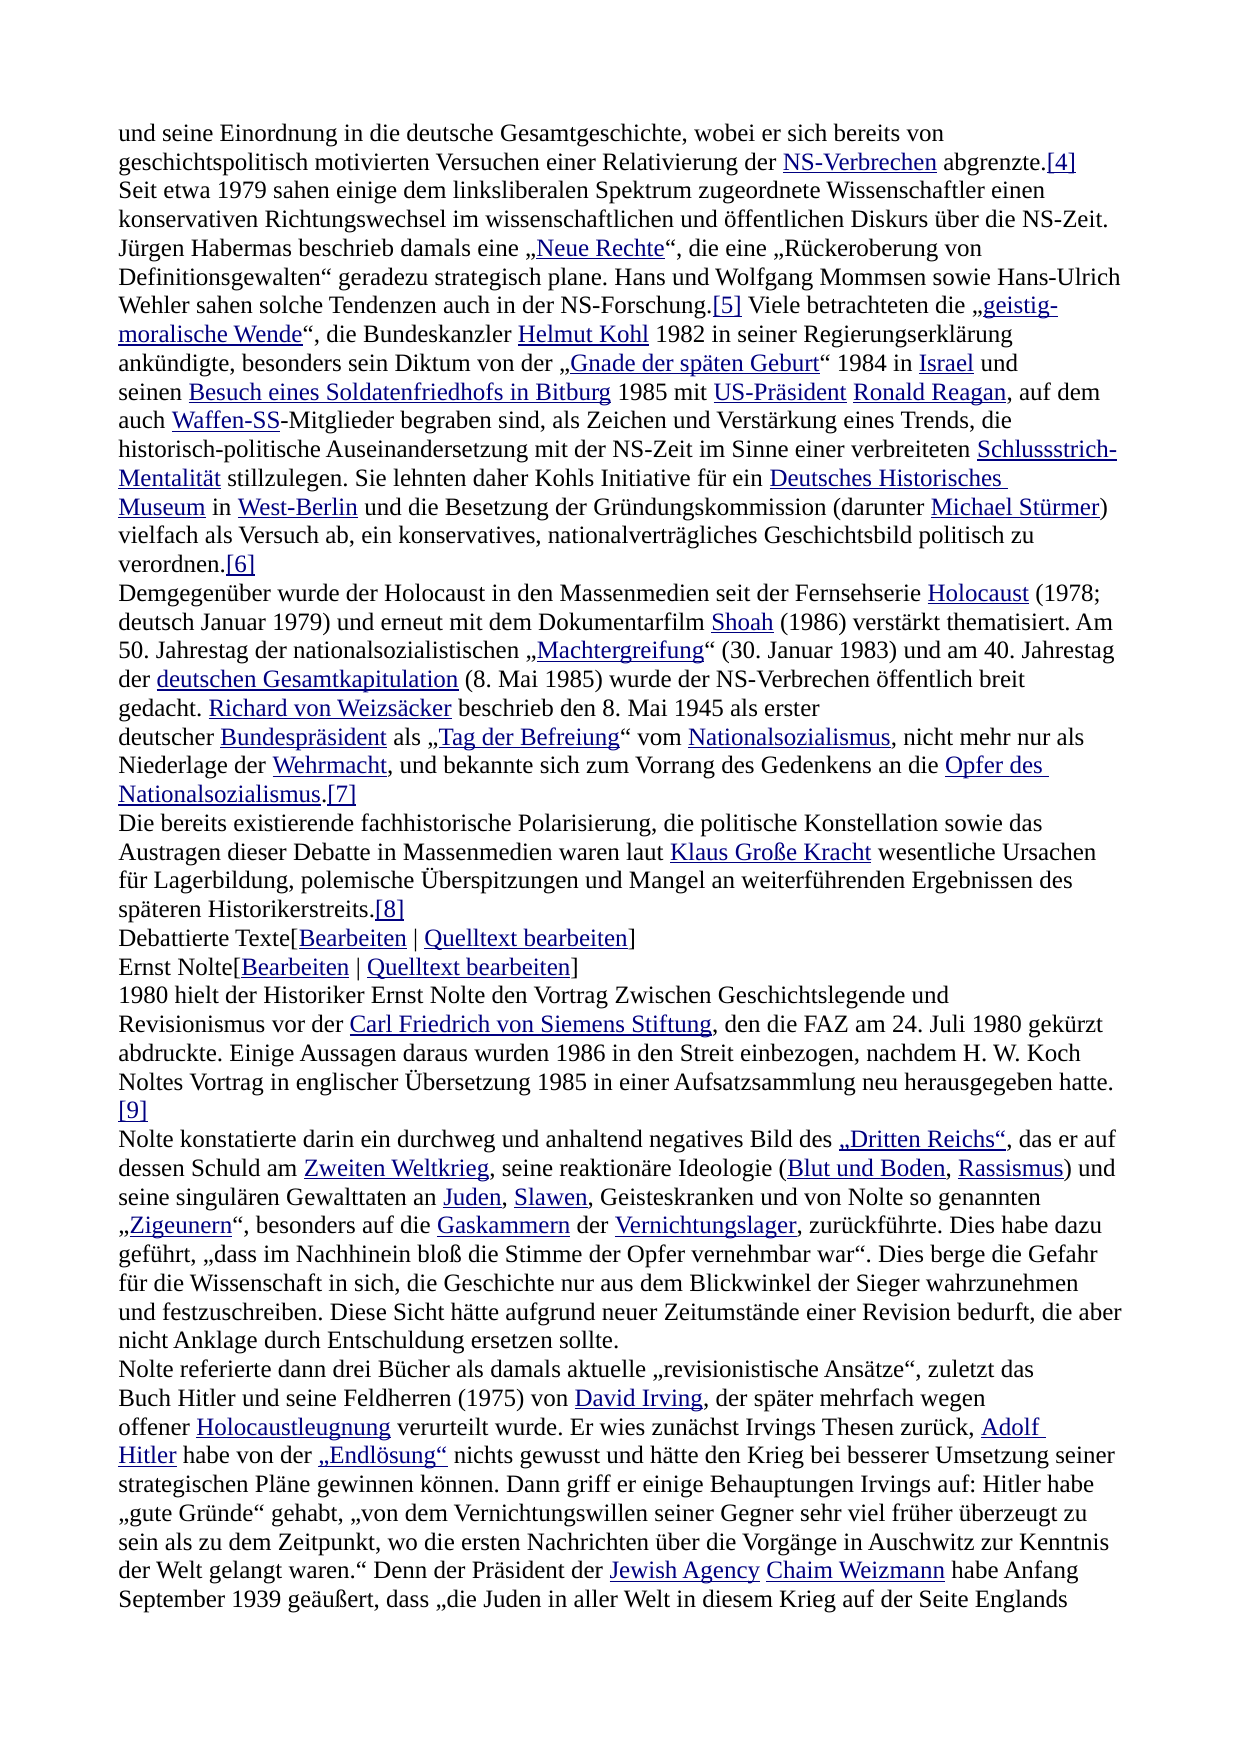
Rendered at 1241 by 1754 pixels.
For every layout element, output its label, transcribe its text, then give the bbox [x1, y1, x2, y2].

text Debattierte Texte[Bearbeiten | Quelltext bearbeiten] [118, 923, 1122, 952]
text Ernst Nolte[Bearbeiten | Quelltext bearbeiten] [118, 952, 1122, 981]
text Demgegenüber wurde der Holocaust in den Massenmedien seit der Fernsehserie Holocaust (1978; deutsch Januar 1979) und erneut mit dem Dokumentarfilm Shoah (1986) verstärkt thematisiert. Am 50. Jahrestag der nationalsozialistischen „Machtergreifung“ (30. Januar 1983) und am 40. Jahrestag der deutschen Gesamtkapitulation (8. Mai 1985) wurde der NS-Verbrechen öffentlich breit gedacht. Richard von Weizsäcker beschrieb den 8. Mai 1945 als erster deutscher Bundespräsident als „Tag der Befreiung“ vom Nationalsozialismus, nicht mehr nur als Niederlage der Wehrmacht, und bekannte sich zum Vorrang des Gedenkens an die Opfer des Nationalsozialismus.[7] [118, 578, 1122, 808]
text Nolte konstatierte darin ein durchweg und anhaltend negatives Bild des „Dritten Reichs“, das er auf dessen Schuld am Zweiten Weltkrieg, seine reaktionäre Ideologie (Blut und Boden, Rassismus) und seine singulären Gewalttaten an Juden, Slawen, Geisteskranken und von Nolte so genannten „Zigeunern“, besonders auf die Gaskammern der Vernichtungslager, zurückführte. Dies habe dazu geführt, „dass im Nachhinein bloß die Stimme der Opfer vernehmbar war“. Dies berge die Gefahr für die Wissenschaft in sich, die Geschichte nur aus dem Blickwinkel der Sieger wahrzunehmen und festzuschreiben. Diese Sicht hätte aufgrund neuer Zeitumstände einer Revision bedurft, die aber nicht Anklage durch Entschuldung ersetzen sollte. [118, 1124, 1122, 1354]
text 1980 hielt der Historiker Ernst Nolte den Vortrag Zwischen Geschichtslegende und Revisionismus vor der Carl Friedrich von Siemens Stiftung, den die FAZ am 24. Juli 1980 gekürzt abdruckte. Einige Aussagen daraus wurden 1986 in den Streit einbezogen, nachdem H. W. Koch Noltes Vortrag in englischer Übersetzung 1985 in einer Aufsatzsammlung neu herausgegeben hatte.[9] [118, 981, 1122, 1124]
text und seine Einordnung in die deutsche Gesamtgeschichte, wobei er sich bereits von geschichtspolitisch motivierten Versuchen einer Relativierung der NS-Verbrechen abgrenzte.[4] [118, 118, 1122, 176]
text Nolte referierte dann drei Bücher als damals aktuelle „revisionistische Ansätze“, zuletzt das Buch Hitler und seine Feldherren (1975) von David Irving, der später mehrfach wegen offener Holocaustleugnung verurteilt wurde. Er wies zunächst Irvings Thesen zurück, Adolf Hitler habe von der „Endlösung“ nichts gewusst und hätte den Krieg bei besserer Umsetzung seiner strategischen Pläne gewinnen können. Dann griff er einige Behauptungen Irvings auf: Hitler habe „gute Gründe“ gehabt, „von dem Vernichtungswillen seiner Gegner sehr viel früher überzeugt zu sein als zu dem Zeitpunkt, wo die ersten Nachrichten über die Vorgänge in Auschwitz zur Kenntnis der Welt gelangt waren.“ Denn der Präsident der Jewish Agency Chaim Weizmann habe Anfang September 1939 geäußert, dass „die Juden in aller Welt in diesem Krieg auf der Seite Englands [118, 1354, 1122, 1613]
text Seit etwa 1979 sahen einige dem linksliberalen Spektrum zugeordnete Wissenschaftler einen konservativen Richtungswechsel im wissenschaftlichen und öffentlichen Diskurs über die NS-Zeit. Jürgen Habermas beschrieb damals eine „Neue Rechte“, die eine „Rückeroberung von Definitionsgewalten“ geradezu strategisch plane. Hans und Wolfgang Mommsen sowie Hans-Ulrich Wehler sahen solche Tendenzen auch in der NS-Forschung.[5] Viele betrachteten die „geistig-moralische Wende“, die Bundeskanzler Helmut Kohl 1982 in seiner Regierungserklärung ankündigte, besonders sein Diktum von der „Gnade der späten Geburt“ 1984 in Israel und seinen Besuch eines Soldatenfriedhofs in Bitburg 1985 mit US-Präsident Ronald Reagan, auf dem auch Waffen-SS-Mitglieder begraben sind, als Zeichen und Verstärkung eines Trends, die historisch-politische Auseinandersetzung mit der NS-Zeit im Sinne einer verbreiteten Schlussstrich-Mentalität stillzulegen. Sie lehnten daher Kohls Initiative für ein Deutsches Historisches Museum in West-Berlin und die Besetzung der Gründungskommission (darunter Michael Stürmer) vielfach als Versuch ab, ein konservatives, nationalverträgliches Geschichtsbild politisch zu verordnen.[6] [118, 176, 1122, 578]
text Die bereits existierende fachhistorische Polarisierung, die politische Konstellation sowie das Austragen dieser Debatte in Massenmedien waren laut Klaus Große Kracht wesentliche Ursachen für Lagerbildung, polemische Überspitzungen und Mangel an weiterführenden Ergebnissen des späteren Historikerstreits.[8] [118, 808, 1122, 923]
